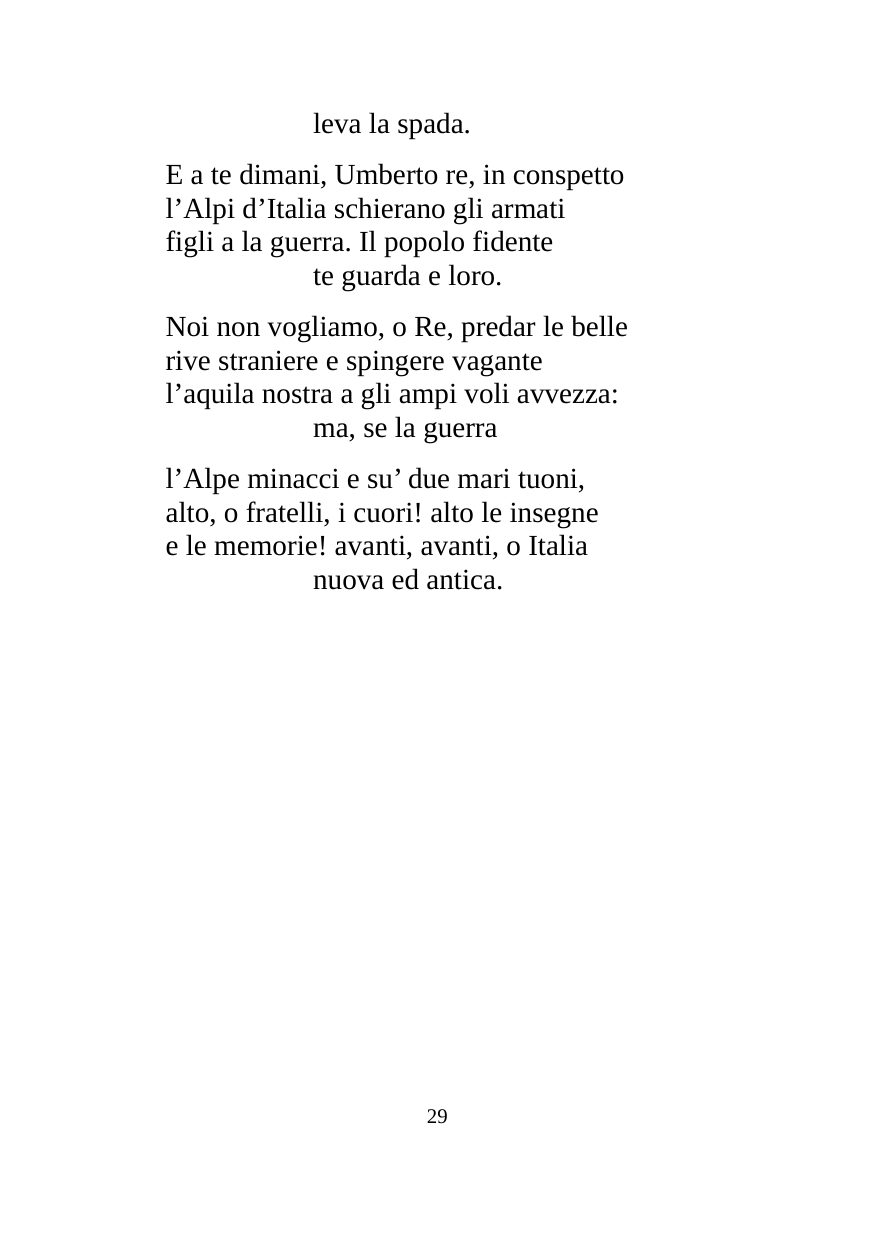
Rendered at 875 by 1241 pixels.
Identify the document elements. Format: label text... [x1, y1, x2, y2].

text l’Alpe minacci e su’ due mari tuoni, [165, 461, 768, 495]
text l’Alpi d’Italia schierano gli armati [165, 191, 768, 224]
text ma, se la guerra [313, 410, 768, 443]
text E a te dimani, Umberto re, in conspetto [165, 157, 768, 191]
text leva la spada. [313, 106, 768, 140]
text rive straniere e spingere vagante [165, 343, 768, 376]
text nuova ed antica. [313, 562, 768, 595]
text Noi non vogliamo, o Re, predar le belle [165, 309, 768, 343]
text alto, o fratelli, i cuori! alto le insegne [165, 495, 768, 528]
text l’aquila nostra a gli ampi voli avvezza: [165, 376, 768, 410]
text figli a la guerra. Il popolo fidente [165, 224, 768, 258]
text te guarda e loro. [313, 258, 768, 292]
text e le memorie! avanti, avanti, o Italia [165, 528, 768, 562]
